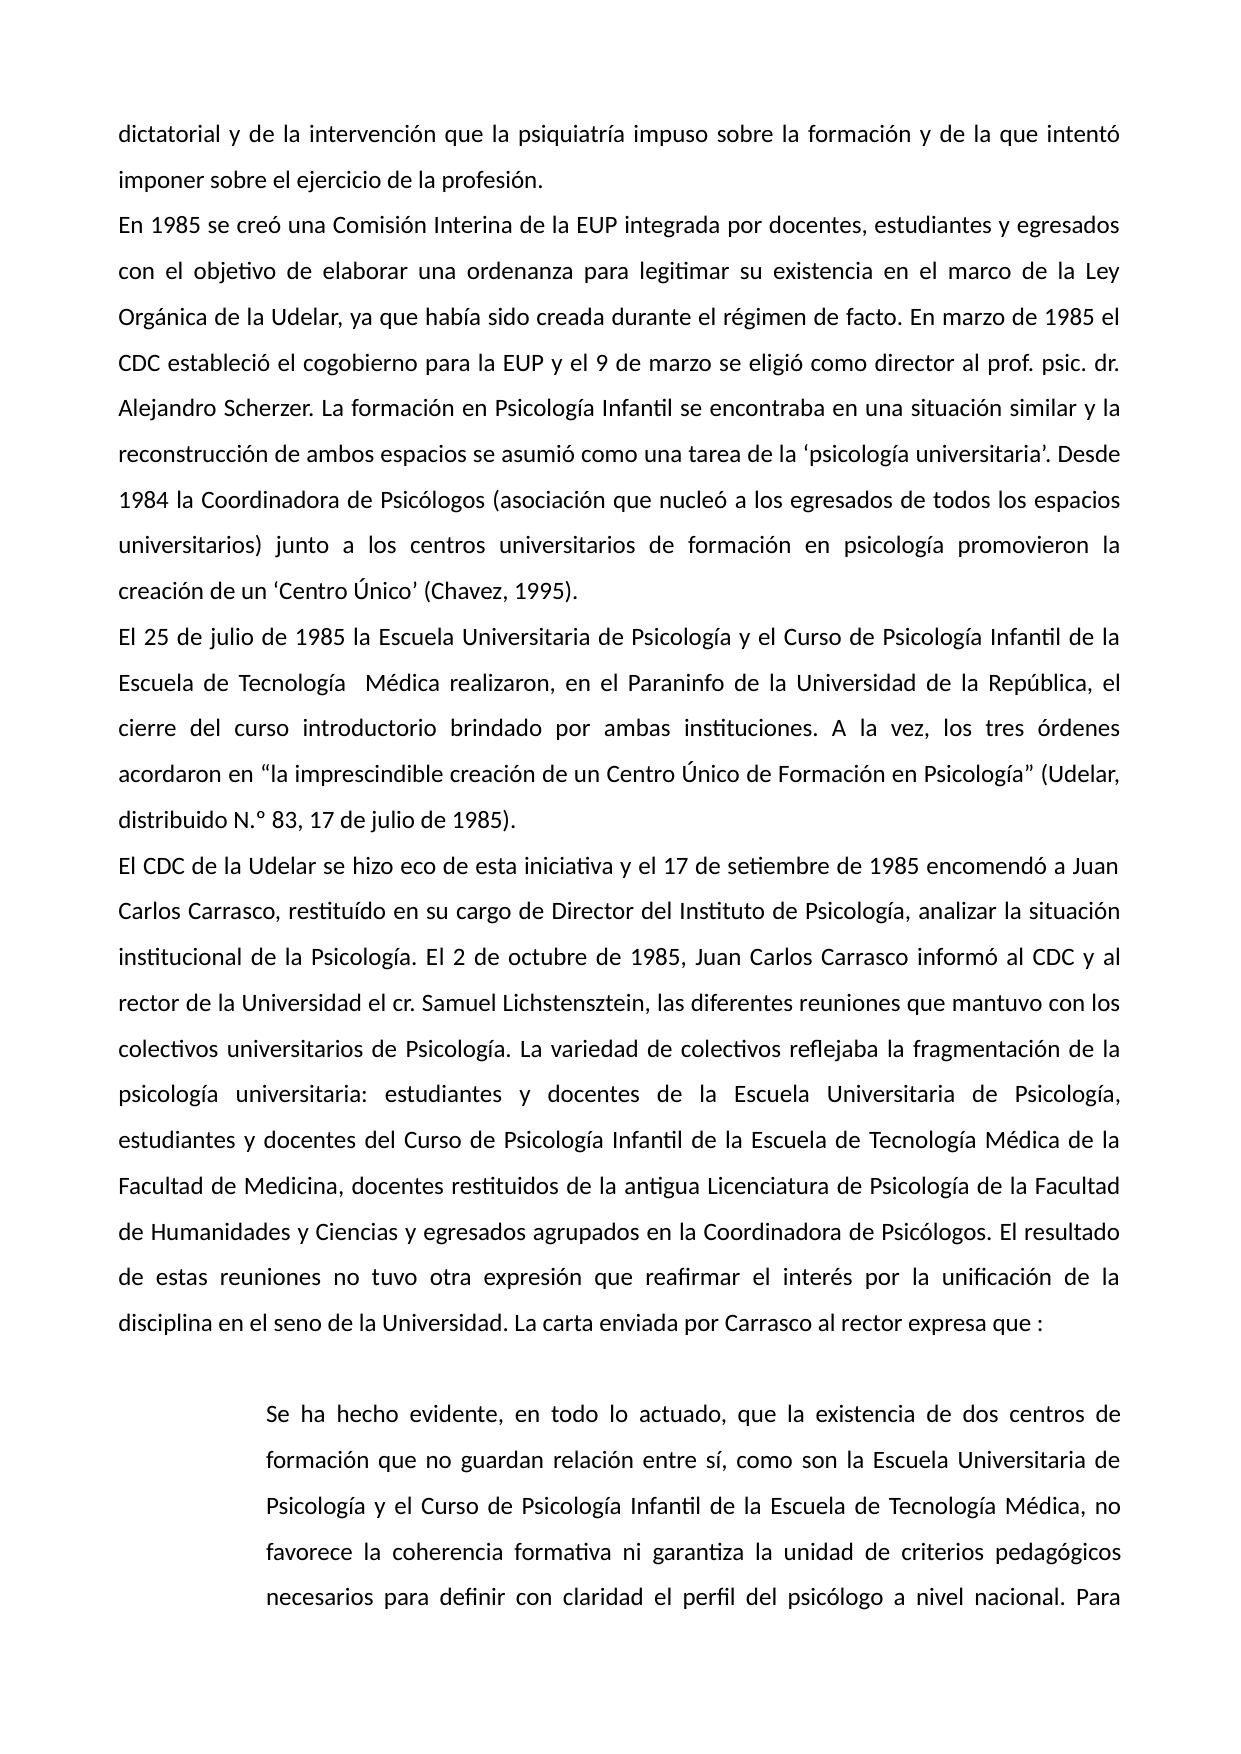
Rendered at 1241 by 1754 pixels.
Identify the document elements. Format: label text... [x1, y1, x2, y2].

text Se ha hecho evidente, en todo lo actuado, que la existencia de dos centros de formación que no guardan relación entre sí, como son la Escuela Universitaria de Psicología y el Curso de Psicología Infantil de la Escuela de Tecnología Médica, no favorece la coherencia formativa ni garantiza la unidad de criterios pedagógicos necesarios para definir con claridad el perfil del psicólogo a nivel nacional. Para [266, 1398, 1122, 1612]
text En 1985 se creó una Comisión Interina de la EUP integrada por docentes, estudiantes y egresados con el objetivo de elaborar una ordenanza para legitimar su existencia en el marco de la Ley Orgánica de la Udelar, ya que había sido creada durante el régimen de facto. En marzo de 1985 el CDC estableció el cogobierno para la EUP y el 9 de marzo se eligió como director al prof. psic. dr. Alejandro Scherzer. La formación en Psicología Infantil se encontraba en una situación similar y la reconstrucción de ambos espacios se asumió como una tarea de la ‘psicología universitaria’. Desde 1984 la Coordinadora de Psicólogos (asociación que nucleó a los egresados de todos los espacios universitarios) junto a los centros universitarios de formación en psicología promovieron la creación de un ‘Centro Único’ (Chavez, 1995). [118, 209, 1122, 606]
text El CDC de la Udelar se hizo eco de esta iniciativa y el 17 de setiembre de 1985 encomendó a Juan Carlos Carrasco, restituído en su cargo de Director del Instituto de Psicología, analizar la situación institucional de la Psicología. El 2 de octubre de 1985, Juan Carlos Carrasco informó al CDC y al rector de la Universidad el cr. Samuel Lichstensztein, las diferentes reuniones que mantuvo con los colectivos universitarios de Psicología. La variedad de colectivos reflejaba la fragmentación de la psicología universitaria: estudiantes y docentes de la Escuela Universitaria de Psicología, estudiantes y docentes del Curso de Psicología Infantil de la Escuela de Tecnología Médica de la Facultad de Medicina, docentes restituidos de la antigua Licenciatura de Psicología de la Facultad de Humanidades y Ciencias y egresados agrupados en la Coordinadora de Psicólogos. El resultado de estas reuniones no tuvo otra expresión que reafirmar el interés por la unificación de la disciplina en el seno de la Universidad. La carta enviada por Carrasco al rector expresa que : [118, 850, 1122, 1338]
text El 25 de julio de 1985 la Escuela Universitaria de Psicología y el Curso de Psicología Infantil de la Escuela de Tecnología Médica realizaron, en el Paraninfo de la Universidad de la República, el cierre del curso introductorio brindado por ambas instituciones. A la vez, los tres órdenes acordaron en “la imprescindible creación de un Centro Único de Formación en Psicología” (Udelar, distribuido N.º 83, 17 de julio de 1985). [118, 621, 1122, 834]
text dictatorial y de la intervención que la psiquiatría impuso sobre la formación y de la que intentó imponer sobre el ejercicio de la profesión. [118, 118, 1122, 194]
